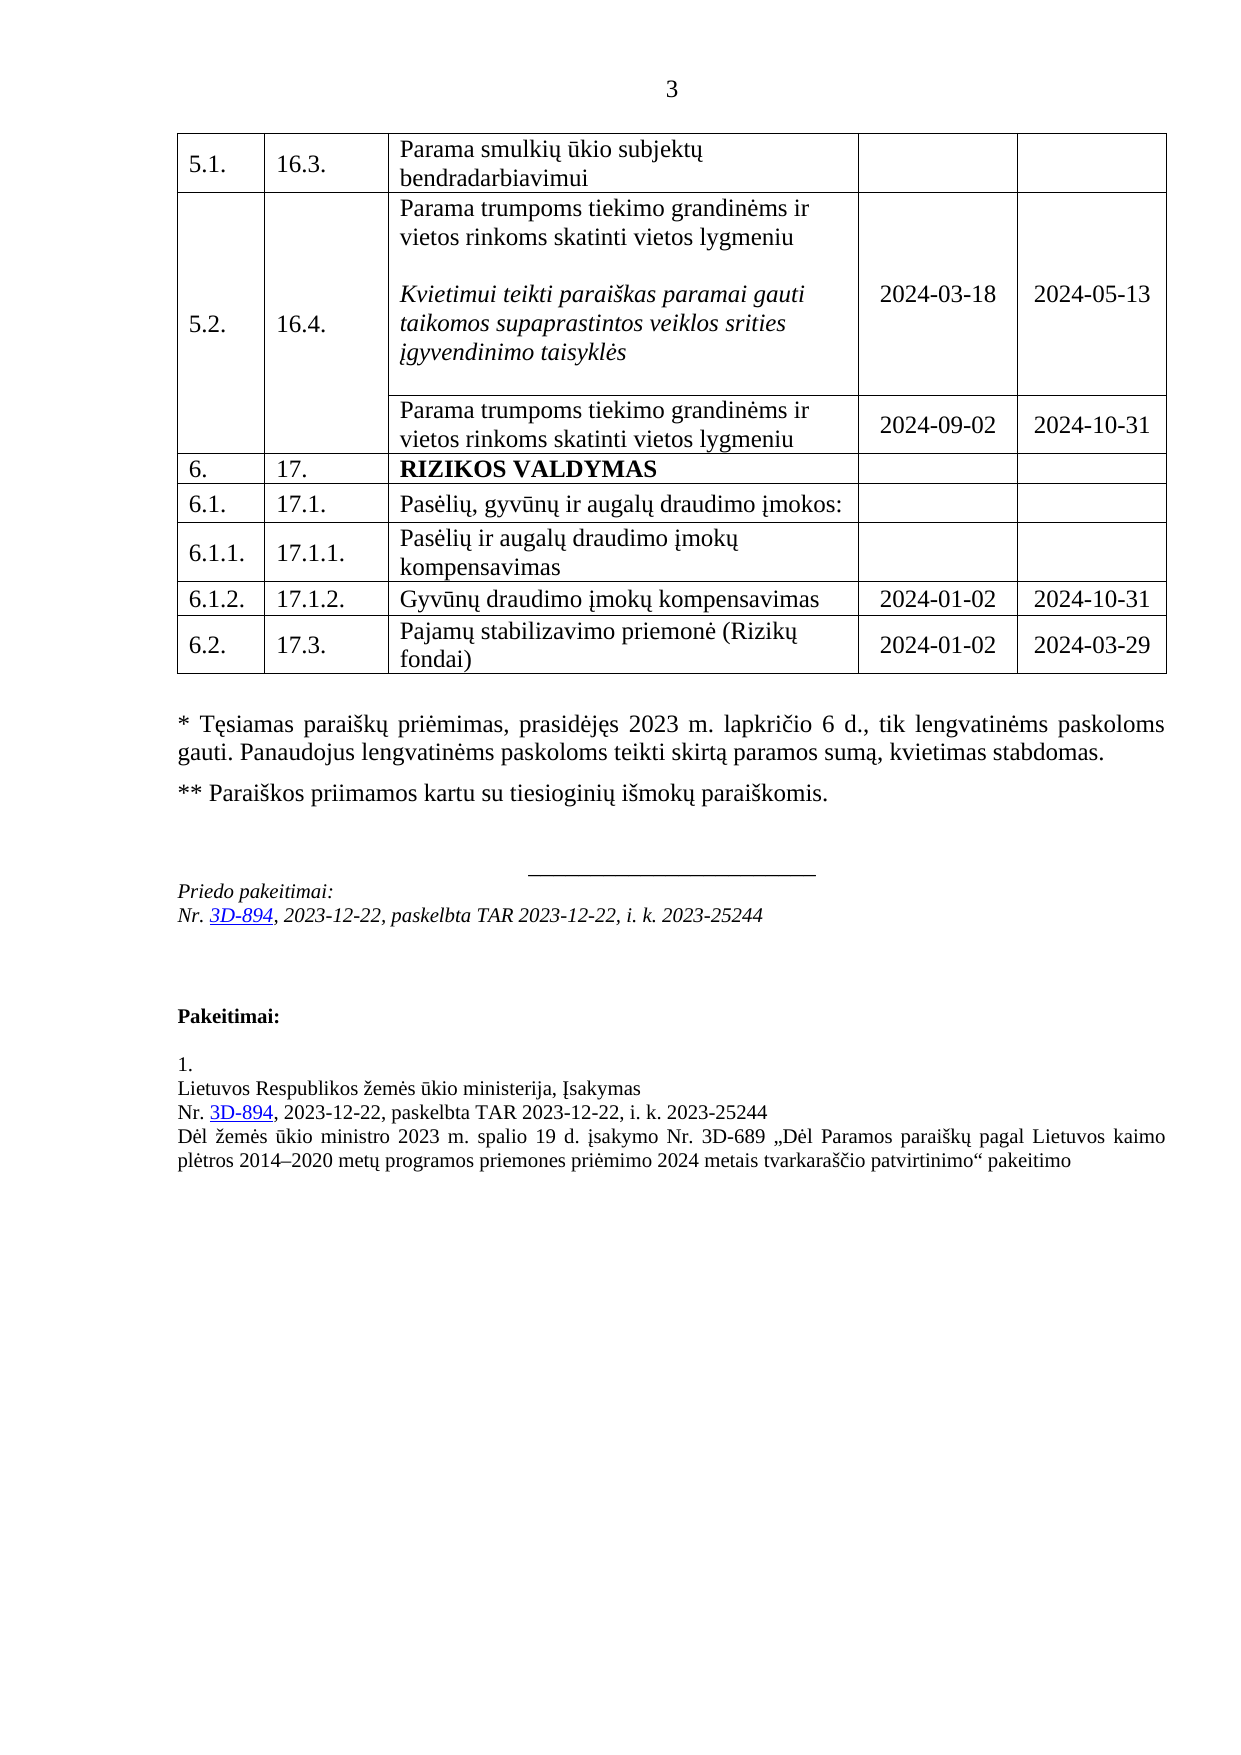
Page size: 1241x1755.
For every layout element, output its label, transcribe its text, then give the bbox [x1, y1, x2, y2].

table_cell 6.1. [178, 484, 264, 522]
table_cell 2024-09-02 [859, 396, 1017, 453]
table_cell [859, 523, 1017, 581]
table_cell Pasėlių, gyvūnų ir augalų draudimo įmokos: [389, 484, 858, 522]
table_cell 2024-10-31 [1018, 396, 1166, 453]
table_cell [1018, 134, 1166, 192]
text Priedo pakeitimai: [177, 879, 1166, 903]
table_cell RIZIKOS VALDYMAS [389, 454, 858, 483]
table_cell Gyvūnų draudimo įmokų kompensavimas [389, 582, 858, 615]
table_cell [859, 134, 1017, 192]
text * Tęsiamas paraiškų priėmimas, prasidėjęs 2023 m. lapkričio 6 d., tik lengvatinėms paskoloms gauti. Panaudojus lengvatinėms paskoloms teikti skirtą paramos sumą, kvietimas stabdomas. [177, 709, 1166, 766]
table_cell 2024-03-29 [1018, 616, 1166, 673]
table_cell 16.4. [265, 193, 388, 453]
table_cell Pajamų stabilizavimo priemonė (Rizikų fondai) [389, 616, 858, 673]
table_cell [1018, 523, 1166, 581]
table_cell 17.1.2. [265, 582, 388, 615]
table_cell 6.1.1. [178, 523, 264, 581]
table_cell 6.2. [178, 616, 264, 673]
table_cell 17.1. [265, 484, 388, 522]
table_cell 5.2. [178, 193, 264, 453]
table_cell 2024-01-02 [859, 616, 1017, 673]
table_cell [859, 484, 1017, 522]
table_cell Parama trumpoms tiekimo grandinėms ir vietos rinkoms skatinti vietos lygmeniu [389, 396, 858, 453]
table_cell 5.1. [178, 134, 264, 192]
table_cell [1018, 484, 1166, 522]
table_cell 2024-05-13 [1018, 193, 1166, 394]
table_cell 17.3. [265, 616, 388, 673]
table_cell 6. [178, 454, 264, 483]
table_cell Pasėlių ir augalų draudimo įmokų kompensavimas [389, 523, 858, 581]
text Nr. 3D-894, 2023-12-22, paskelbta TAR 2023-12-22, i. k. 2023-25244 [177, 1100, 1166, 1124]
table_cell [859, 454, 1017, 483]
table_cell 6.1.2. [178, 582, 264, 615]
table_cell 17. [265, 454, 388, 483]
text Pakeitimai: [177, 1004, 1166, 1028]
table_cell 2024-10-31 [1018, 582, 1166, 615]
table_cell 2024-01-02 [859, 582, 1017, 615]
text ** Paraiškos priimamos kartu su tiesioginių išmokų paraiškomis. [177, 778, 1166, 807]
table_cell Parama smulkių ūkio subjektų bendradarbiavimui [389, 134, 858, 192]
text _______________________ [177, 850, 1166, 879]
text Lietuvos Respublikos žemės ūkio ministerija, Įsakymas [177, 1076, 1166, 1100]
table_cell 16.3. [265, 134, 388, 192]
text Nr. 3D-894, 2023-12-22, paskelbta TAR 2023-12-22, i. k. 2023-25244 [177, 903, 1166, 927]
table_cell 2024-03-18 [859, 193, 1017, 394]
table_cell [1018, 454, 1166, 483]
text 1. [177, 1052, 1166, 1076]
text Dėl žemės ūkio ministro 2023 m. spalio 19 d. įsakymo Nr. 3D-689 „Dėl Paramos paraiškų pagal Lietuvos kaimo plėtros 2014–2020 metų programos priemones priėmimo 2024 metais tvarkaraščio patvirtinimo“ pakeitimo [177, 1124, 1166, 1172]
table_cell Parama trumpoms tiekimo grandinėms ir vietos rinkoms skatinti vietos lygmeniu Kvietimui teikti paraiškas paramai gauti taikomos supaprastintos veiklos srities įgyvendinimo taisyklės [389, 193, 858, 394]
table_cell 17.1.1. [265, 523, 388, 581]
